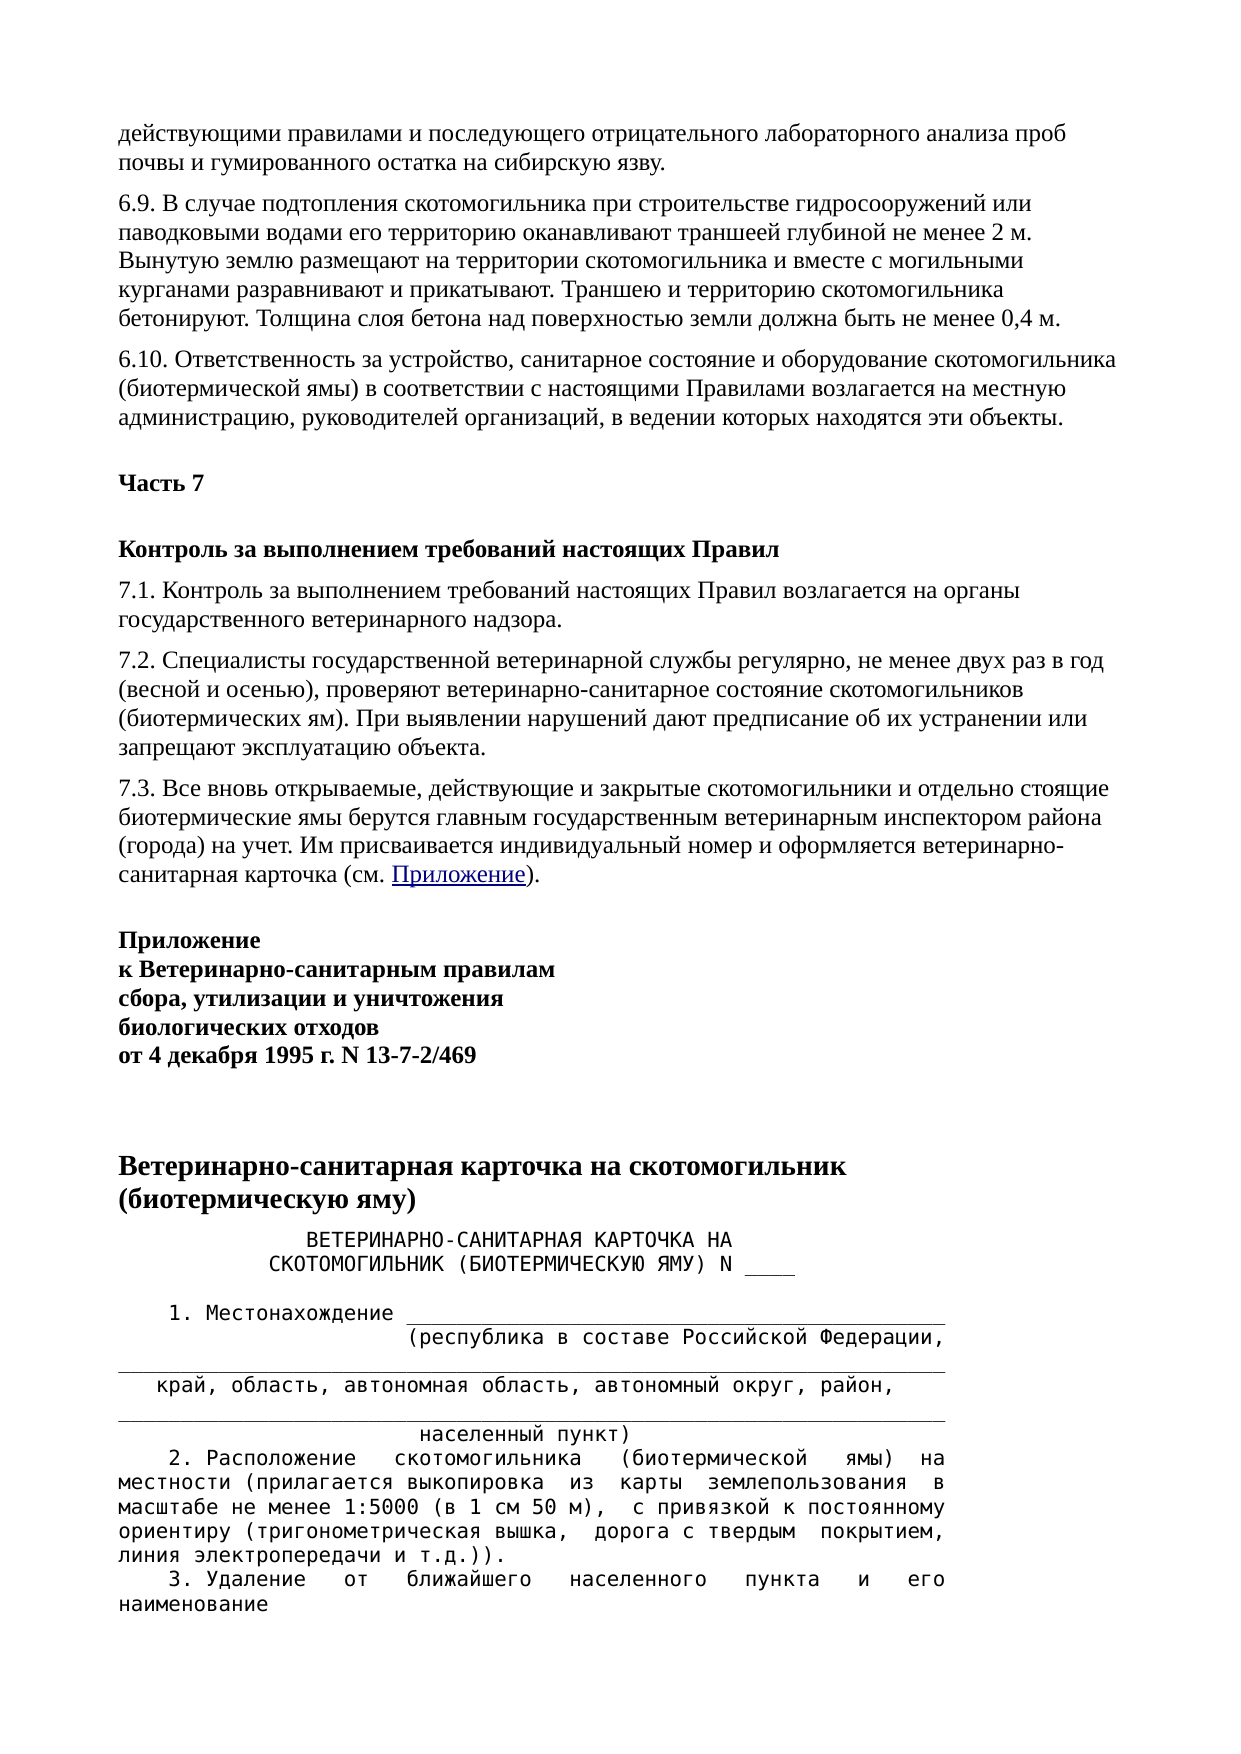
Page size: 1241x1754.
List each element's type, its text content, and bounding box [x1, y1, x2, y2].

subtitle Контроль за выполнением требований настоящих Правил [118, 534, 1122, 563]
text 1. Местонахождение ___________________________________________ [118, 1301, 1122, 1325]
text 2. Расположение скотомогильника (биотермической ямы) на [118, 1446, 1122, 1470]
text населенный пункт) [118, 1422, 1122, 1446]
text ориентиру (тригонометрическая вышка, дорога с твердым покрытием, [118, 1519, 1122, 1543]
text 3. Удаление от ближайшего населенного пункта и его [118, 1567, 1122, 1592]
text __________________________________________________________________ [118, 1398, 1122, 1422]
text ВЕТЕРИНАРНО-САНИТАРНАЯ КАРТОЧКА НА [118, 1228, 1122, 1252]
text местности (прилагается выкопировка из карты землепользования в [118, 1470, 1122, 1495]
text __________________________________________________________________ [118, 1349, 1122, 1373]
subtitle Часть 7 [118, 468, 1122, 497]
text (республика в составе Российской Федерации, [118, 1325, 1122, 1349]
text 6.9. В случае подтопления скотомогильника при строительстве гидросооружений или паводковыми водами его территорию оканавливают траншеей глубиной не менее 2 м. Вынутую землю размещают на территории скотомогильника и вместе с могильными курганами разравнивают и прикатывают. Траншею и территорию скотомогильника бетонируют. Толщина слоя бетона над поверхностью земли должна быть не менее 0,4 м. [118, 188, 1122, 332]
text действующими правилами и последующего отрицательного лабораторного анализа проб почвы и гумированного остатка на сибирскую язву. [118, 118, 1122, 176]
text 7.1. Контроль за выполнением требований настоящих Правил возлагается на органы государственного ветеринарного надзора. [118, 576, 1122, 633]
text линия электропередачи и т.д.)). [118, 1543, 1122, 1567]
text 6.10. Ответственность за устройство, санитарное состояние и оборудование скотомогильника (биотермической ямы) в соответствии с настоящими Правилами возлагается на местную администрацию, руководителей организаций, в ведении которых находятся эти объекты. [118, 344, 1122, 431]
text наименование [118, 1592, 1122, 1616]
text СКОТОМОГИЛЬНИК (БИОТЕРМИЧЕСКУЮ ЯМУ) N ____ [118, 1252, 1122, 1276]
text масштабе не менее 1:5000 (в 1 см 50 м), с привязкой к постоянному [118, 1495, 1122, 1519]
subtitle Ветеринарно-санитарная карточка на скотомогильник (биотермическую яму) [118, 1148, 1122, 1215]
subtitle Приложение к Ветеринарно-санитарным правилам сбора, утилизации и уничтожения биологических отходов от 4 декабря 1995 г. N 13-7-2/469 [118, 926, 1122, 1069]
text 7.2. Специалисты государственной ветеринарной службы регулярно, не менее двух раз в год (весной и осенью), проверяют ветеринарно-санитарное состояние скотомогильников (биотермических ям). При выявлении нарушений дают предписание об их устранении или запрещают эксплуатацию объекта. [118, 646, 1122, 761]
text край, область, автономная область, автономный округ, район, [118, 1373, 1122, 1398]
text 7.3. Все вновь открываемые, действующие и закрытые скотомогильники и отдельно стоящие биотермические ямы берутся главным государственным ветеринарным инспектором района (города) на учет. Им присваивается индивидуальный номер и оформляется ветеринарно-санитарная карточка (см. Приложение). [118, 773, 1122, 888]
